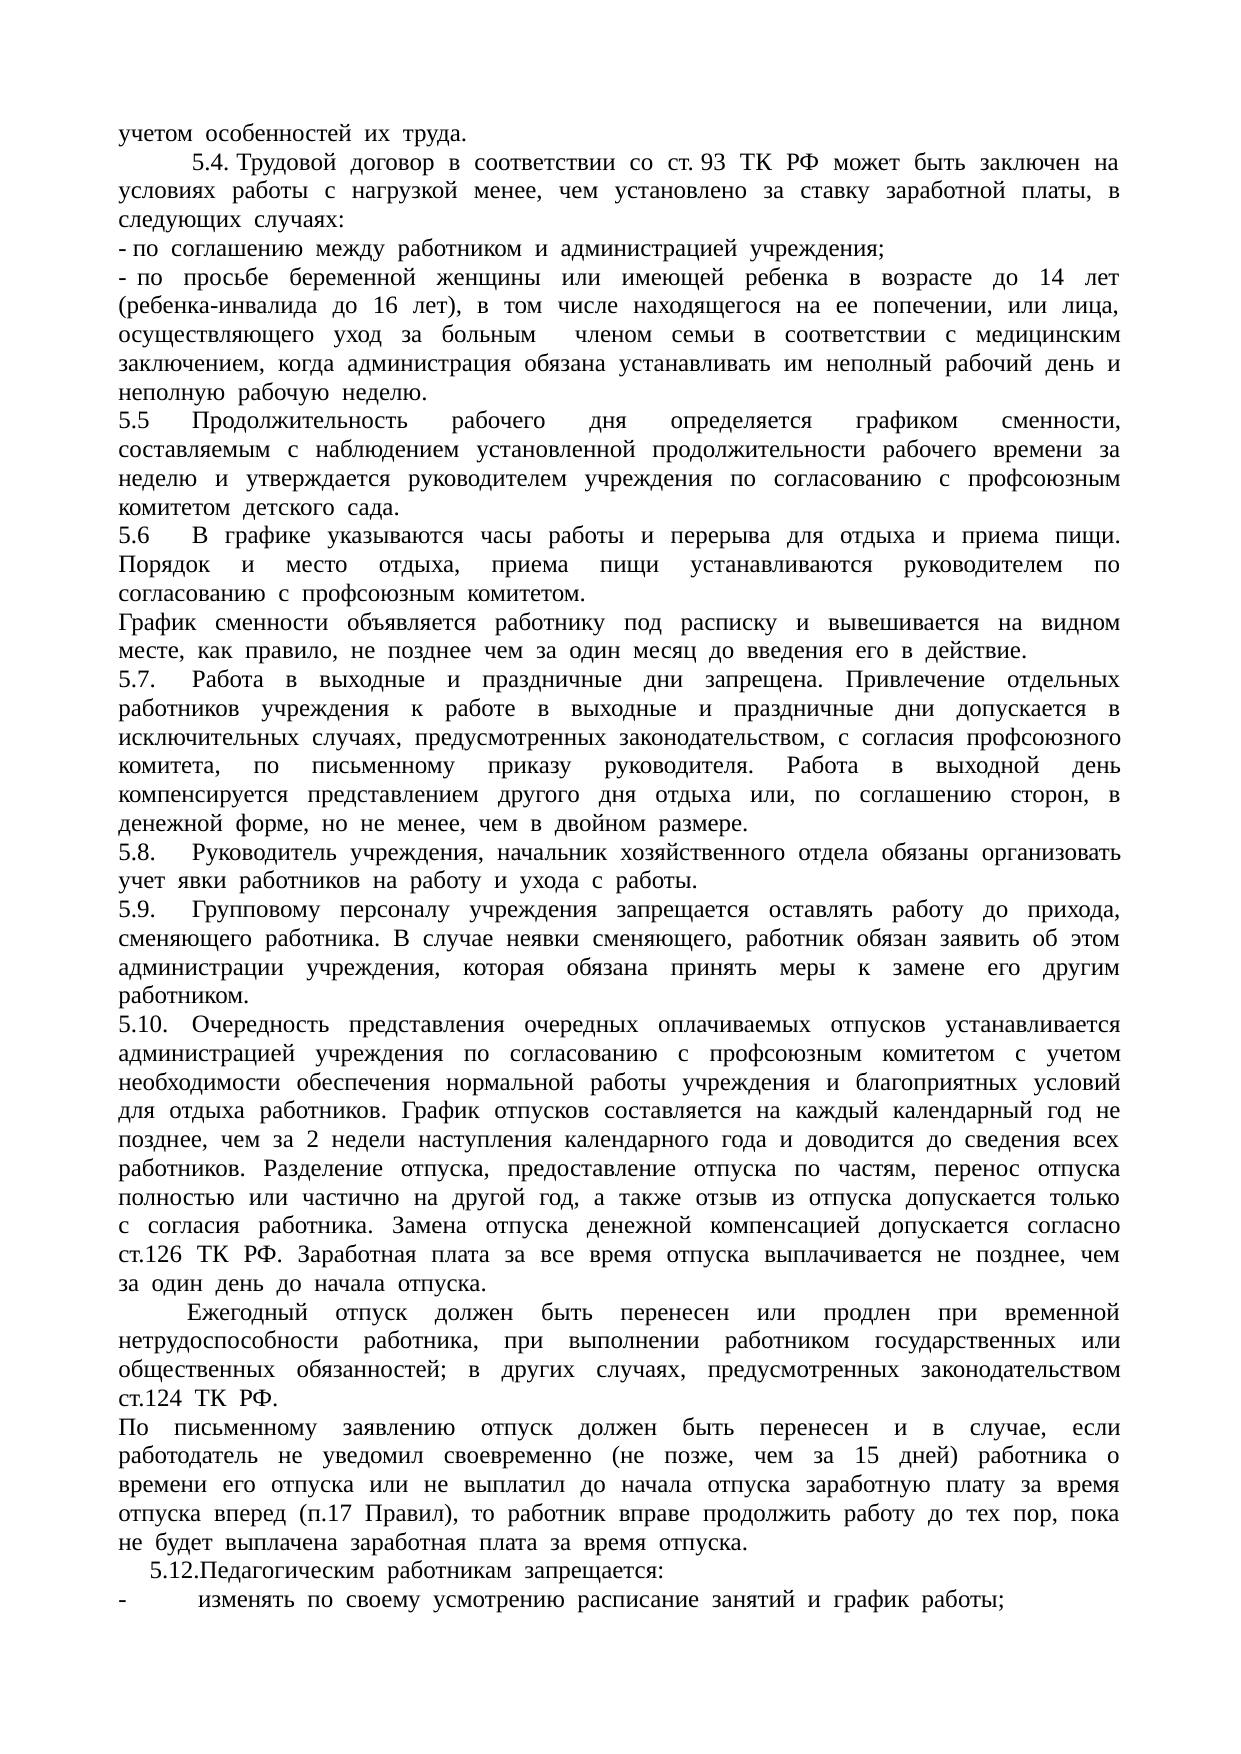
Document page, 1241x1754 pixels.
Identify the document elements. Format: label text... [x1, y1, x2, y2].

text 5.6 В графике указываются часы работы и перерыва для отдыха и приема пищи. Порядок и место отдыха, приема пищи устанавливаются руководителем по согласованию с профсоюзным комитетом. [118, 521, 1122, 607]
text - изменять по своему усмотрению расписание занятий и график работы; [118, 1584, 1122, 1613]
text 5.4. Трудовой договор в соответствии со ст. 93 ТК РФ может быть заключен на условиях работы с нагрузкой менее, чем установлено за ставку заработной платы, в следующих случаях: [118, 147, 1122, 233]
text 5.10. Очередность представления очередных оплачиваемых отпусков устанавливается администрацией учреждения по согласованию с профсоюзным комитетом с учетом необходимости обеспечения нормальной работы учреждения и благоприятных условий для отдыха работников. График отпусков составляется на каждый календарный год не позднее, чем за 2 недели наступления календарного года и доводится до сведения всех работников. Разделение отпуска, предоставление отпуска по частям, перенос отпуска полностью или частично на другой год, а также отзыв из отпуска допускается только с согласия работника. Замена отпуска денежной компенсацией допускается согласно ст.126 ТК РФ. Заработная плата за все время отпуска выплачивается не позднее, чем за один день до начала отпуска. [118, 1009, 1122, 1297]
text 5.5 Продолжительность рабочего дня определяется графиком сменности, составляемым с наблюдением установленной продолжительности рабочего времени за неделю и утверждается руководителем учреждения по согласованию с профсоюзным комитетом детского сада. [118, 406, 1122, 521]
text 5.9. Групповому персоналу учреждения запрещается оставлять работу до прихода, сменяющего работника. В случае неявки сменяющего, работник обязан заявить об этом администрации учреждения, которая обязана принять меры к замене его другим работником. [118, 894, 1122, 1009]
text учетом особенностей их труда. [118, 118, 1122, 147]
text По письменному заявлению отпуск должен быть перенесен и в случае, если работодатель не уведомил своевременно (не позже, чем за 15 дней) работника о времени его отпуска или не выплатил до начала отпуска заработную плату за время отпуска вперед (п.17 Правил), то работник вправе продолжить работу до тех пор, пока не будет выплачена заработная плата за время отпуска. [118, 1412, 1122, 1556]
text 5.8. Руководитель учреждения, начальник хозяйственного отдела обязаны организовать учет явки работников на работу и ухода с работы. [118, 837, 1122, 894]
text График сменности объявляется работнику под расписку и вывешивается на видном месте, как правило, не позднее чем за один месяц до введения его в действие. [118, 607, 1122, 664]
text Ежегодный отпуск должен быть перенесен или продлен при временной нетрудоспособности работника, при выполнении работником государственных или общественных обязанностей; в других случаях, предусмотренных законодательством ст.124 ТК РФ. [118, 1297, 1122, 1412]
text - по просьбе беременной женщины или имеющей ребенка в возрасте до 14 лет (ребенка-инвалида до 16 лет), в том числе находящегося на ее попечении, или лица, осуществляющего уход за больным членом семьи в соответствии с медицинским заключением, когда администрация обязана устанавливать им неполный рабочий день и неполную рабочую неделю. [118, 262, 1122, 406]
text - по соглашению между работником и администрацией учреждения; [118, 233, 1122, 262]
text 5.12.Педагогическим работникам запрещается: [118, 1556, 1122, 1584]
text 5.7. Работа в выходные и праздничные дни запрещена. Привлечение отдельных работников учреждения к работе в выходные и праздничные дни допускается в исключительных случаях, предусмотренных законодательством, с согласия профсоюзного комитета, по письменному приказу руководителя. Работа в выходной день компенсируется представлением другого дня отдыха или, по соглашению сторон, в денежной форме, но не менее, чем в двойном размере. [118, 664, 1122, 837]
